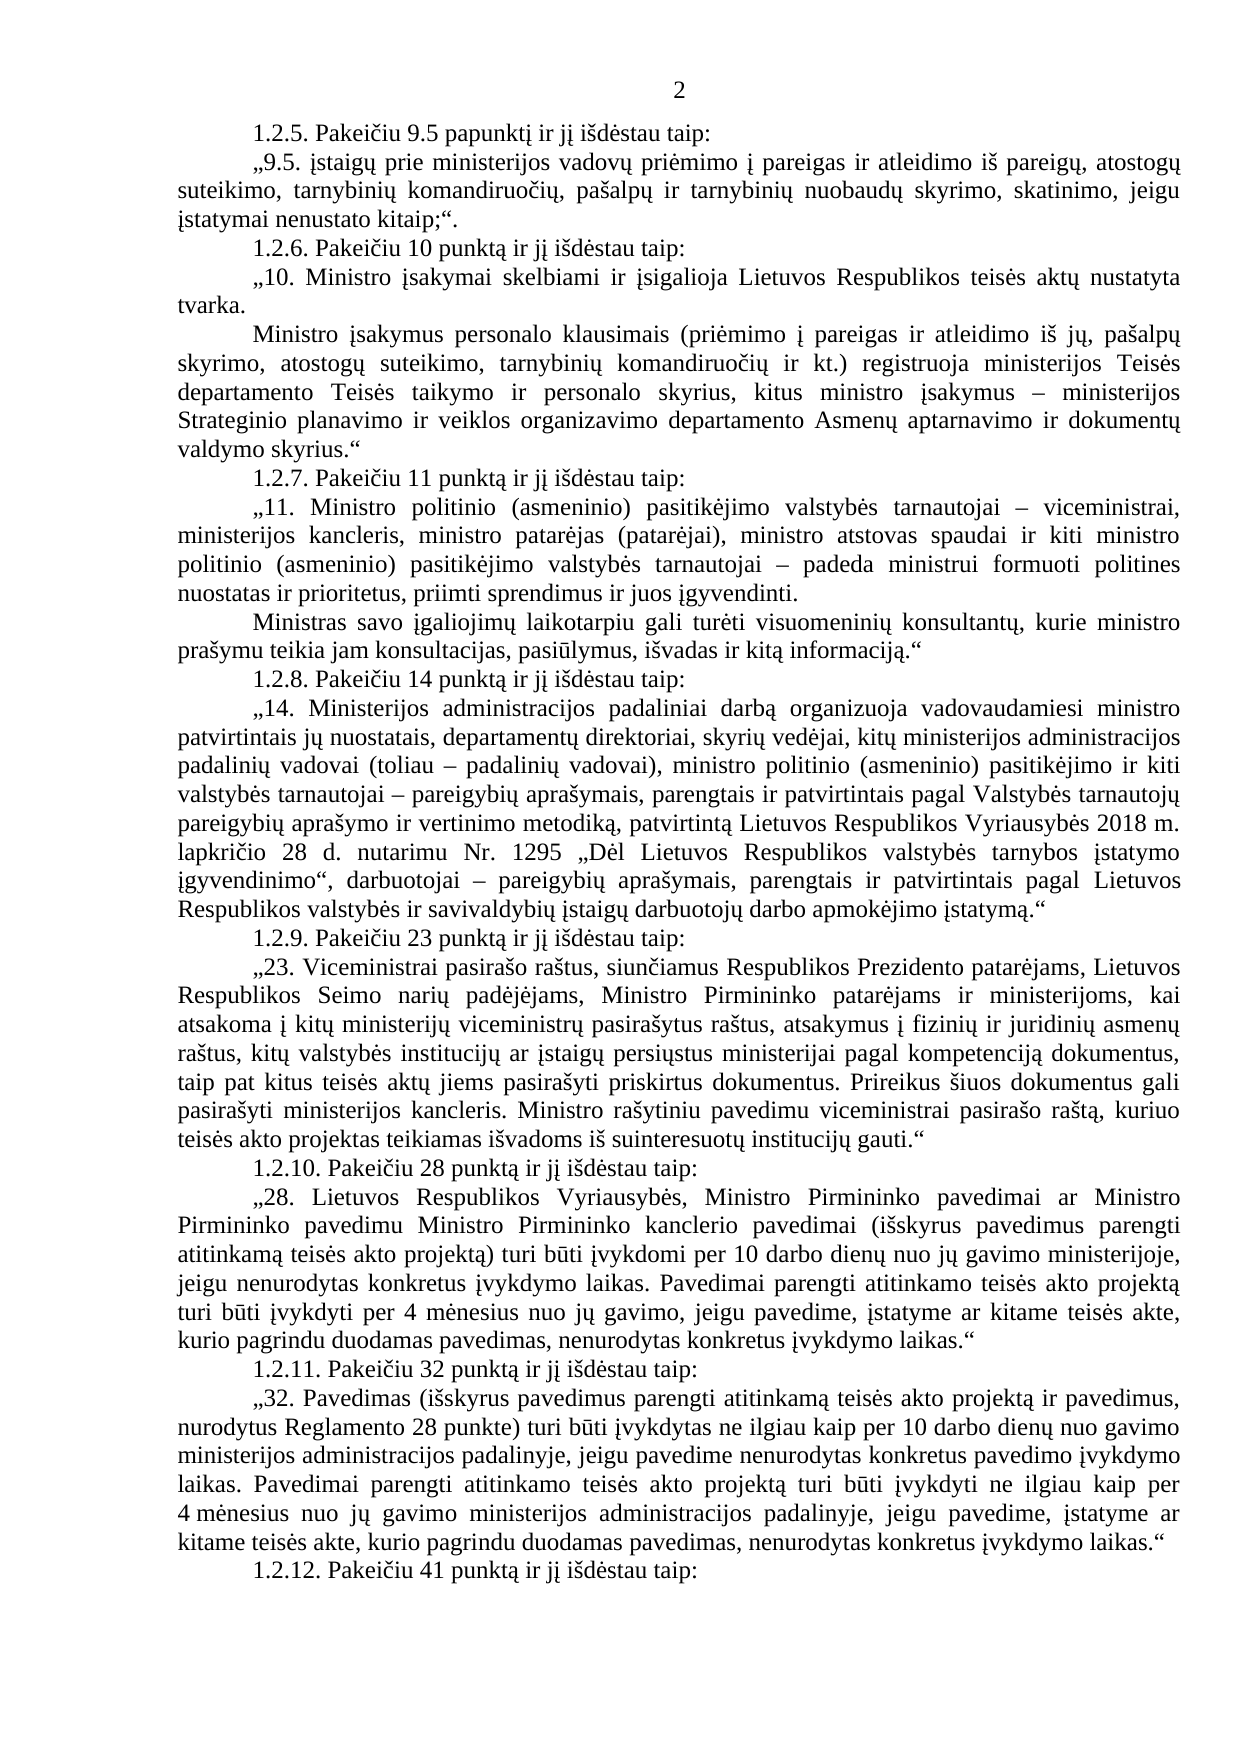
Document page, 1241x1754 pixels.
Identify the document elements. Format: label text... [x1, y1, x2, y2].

text 1.2.5. Pakeičiu 9.5 papunktį ir jį išdėstau taip: [177, 118, 1181, 147]
text „23. Viceministrai pasirašo raštus, siunčiamus Respublikos Prezidento patarėjams, Lietuvos Respublikos Seimo narių padėjėjams, Ministro Pirmininko patarėjams ir ministerijoms, kai atsakoma į kitų ministerijų viceministrų pasirašytus raštus, atsakymus į fizinių ir juridinių asmenų raštus, kitų valstybės institucijų ar įstaigų persiųstus ministerijai pagal kompetenciją dokumentus, taip pat kitus teisės aktų jiems pasirašyti priskirtus dokumentus. Prireikus šiuos dokumentus gali pasirašyti ministerijos kancleris. Ministro rašytiniu pavedimu viceministrai pasirašo raštą, kuriuo teisės akto projektas teikiamas išvadoms iš suinteresuotų institucijų gauti.“ [177, 952, 1181, 1153]
text „28. Lietuvos Respublikos Vyriausybės, Ministro Pirmininko pavedimai ar Ministro Pirmininko pavedimu Ministro Pirmininko kanclerio pavedimai (išskyrus pavedimus parengti atitinkamą teisės akto projektą) turi būti įvykdomi per 10 darbo dienų nuo jų gavimo ministerijoje, jeigu nenurodytas konkretus įvykdymo laikas. Pavedimai parengti atitinkamo teisės akto projektą turi būti įvykdyti per 4 mėnesius nuo jų gavimo, jeigu pavedime, įstatyme ar kitame teisės akte, kurio pagrindu duodamas pavedimas, nenurodytas konkretus įvykdymo laikas.“ [177, 1182, 1181, 1354]
text 1.2.12. Pakeičiu 41 punktą ir jį išdėstau taip: [177, 1556, 1181, 1584]
text Ministro įsakymus personalo klausimais (priėmimo į pareigas ir atleidimo iš jų, pašalpų skyrimo, atostogų suteikimo, tarnybinių komandiruočių ir kt.) registruoja ministerijos Teisės departamento Teisės taikymo ir personalo skyrius, kitus ministro įsakymus – ministerijos Strateginio planavimo ir veiklos organizavimo departamento Asmenų aptarnavimo ir dokumentų valdymo skyrius.“ [177, 319, 1181, 463]
text 1.2.8. Pakeičiu 14 punktą ir jį išdėstau taip: [177, 664, 1181, 693]
text „9.5. įstaigų prie ministerijos vadovų priėmimo į pareigas ir atleidimo iš pareigų, atostogų suteikimo, tarnybinių komandiruočių, pašalpų ir tarnybinių nuobaudų skyrimo, skatinimo, jeigu įstatymai nenustato kitaip;“. [177, 147, 1181, 233]
text „32. Pavedimas (išskyrus pavedimus parengti atitinkamą teisės akto projektą ir pavedimus, nurodytus Reglamento 28 punkte) turi būti įvykdytas ne ilgiau kaip per 10 darbo dienų nuo gavimo ministerijos administracijos padalinyje, jeigu pavedime nenurodytas konkretus pavedimo įvykdymo laikas. Pavedimai parengti atitinkamo teisės akto projektą turi būti įvykdyti ne ilgiau kaip per 4 mėnesius nuo jų gavimo ministerijos administracijos padalinyje, jeigu pavedime, įstatyme ar kitame teisės akte, kurio pagrindu duodamas pavedimas, nenurodytas konkretus įvykdymo laikas.“ [177, 1383, 1181, 1556]
text 1.2.9. Pakeičiu 23 punktą ir jį išdėstau taip: [177, 923, 1181, 952]
text 1.2.11. Pakeičiu 32 punktą ir jį išdėstau taip: [177, 1354, 1181, 1383]
text „11. Ministro politinio (asmeninio) pasitikėjimo valstybės tarnautojai – viceministrai, ministerijos kancleris, ministro patarėjas (patarėjai), ministro atstovas spaudai ir kiti ministro politinio (asmeninio) pasitikėjimo valstybės tarnautojai – padeda ministrui formuoti politines nuostatas ir prioritetus, priimti sprendimus ir juos įgyvendinti. [177, 492, 1181, 607]
text 1.2.10. Pakeičiu 28 punktą ir jį išdėstau taip: [177, 1153, 1181, 1182]
text 1.2.7. Pakeičiu 11 punktą ir jį išdėstau taip: [177, 463, 1181, 492]
text 1.2.6. Pakeičiu 10 punktą ir jį išdėstau taip: [177, 233, 1181, 262]
text Ministras savo įgaliojimų laikotarpiu gali turėti visuomeninių konsultantų, kurie ministro prašymu teikia jam konsultacijas, pasiūlymus, išvadas ir kitą informaciją.“ [177, 607, 1181, 664]
text „10. Ministro įsakymai skelbiami ir įsigalioja Lietuvos Respublikos teisės aktų nustatyta tvarka. [177, 262, 1181, 319]
text „14. Ministerijos administracijos padaliniai darbą organizuoja vadovaudamiesi ministro patvirtintais jų nuostatais, departamentų direktoriai, skyrių vedėjai, kitų ministerijos administracijos padalinių vadovai (toliau – padalinių vadovai), ministro politinio (asmeninio) pasitikėjimo ir kiti valstybės tarnautojai – pareigybių aprašymais, parengtais ir patvirtintais pagal Valstybės tarnautojų pareigybių aprašymo ir vertinimo metodiką, patvirtintą Lietuvos Respublikos Vyriausybės 2018 m. lapkričio 28 d. nutarimu Nr. 1295 „Dėl Lietuvos Respublikos valstybės tarnybos įstatymo įgyvendinimo“, darbuotojai – pareigybių aprašymais, parengtais ir patvirtintais pagal Lietuvos Respublikos valstybės ir savivaldybių įstaigų darbuotojų darbo apmokėjimo įstatymą.“ [177, 693, 1181, 923]
